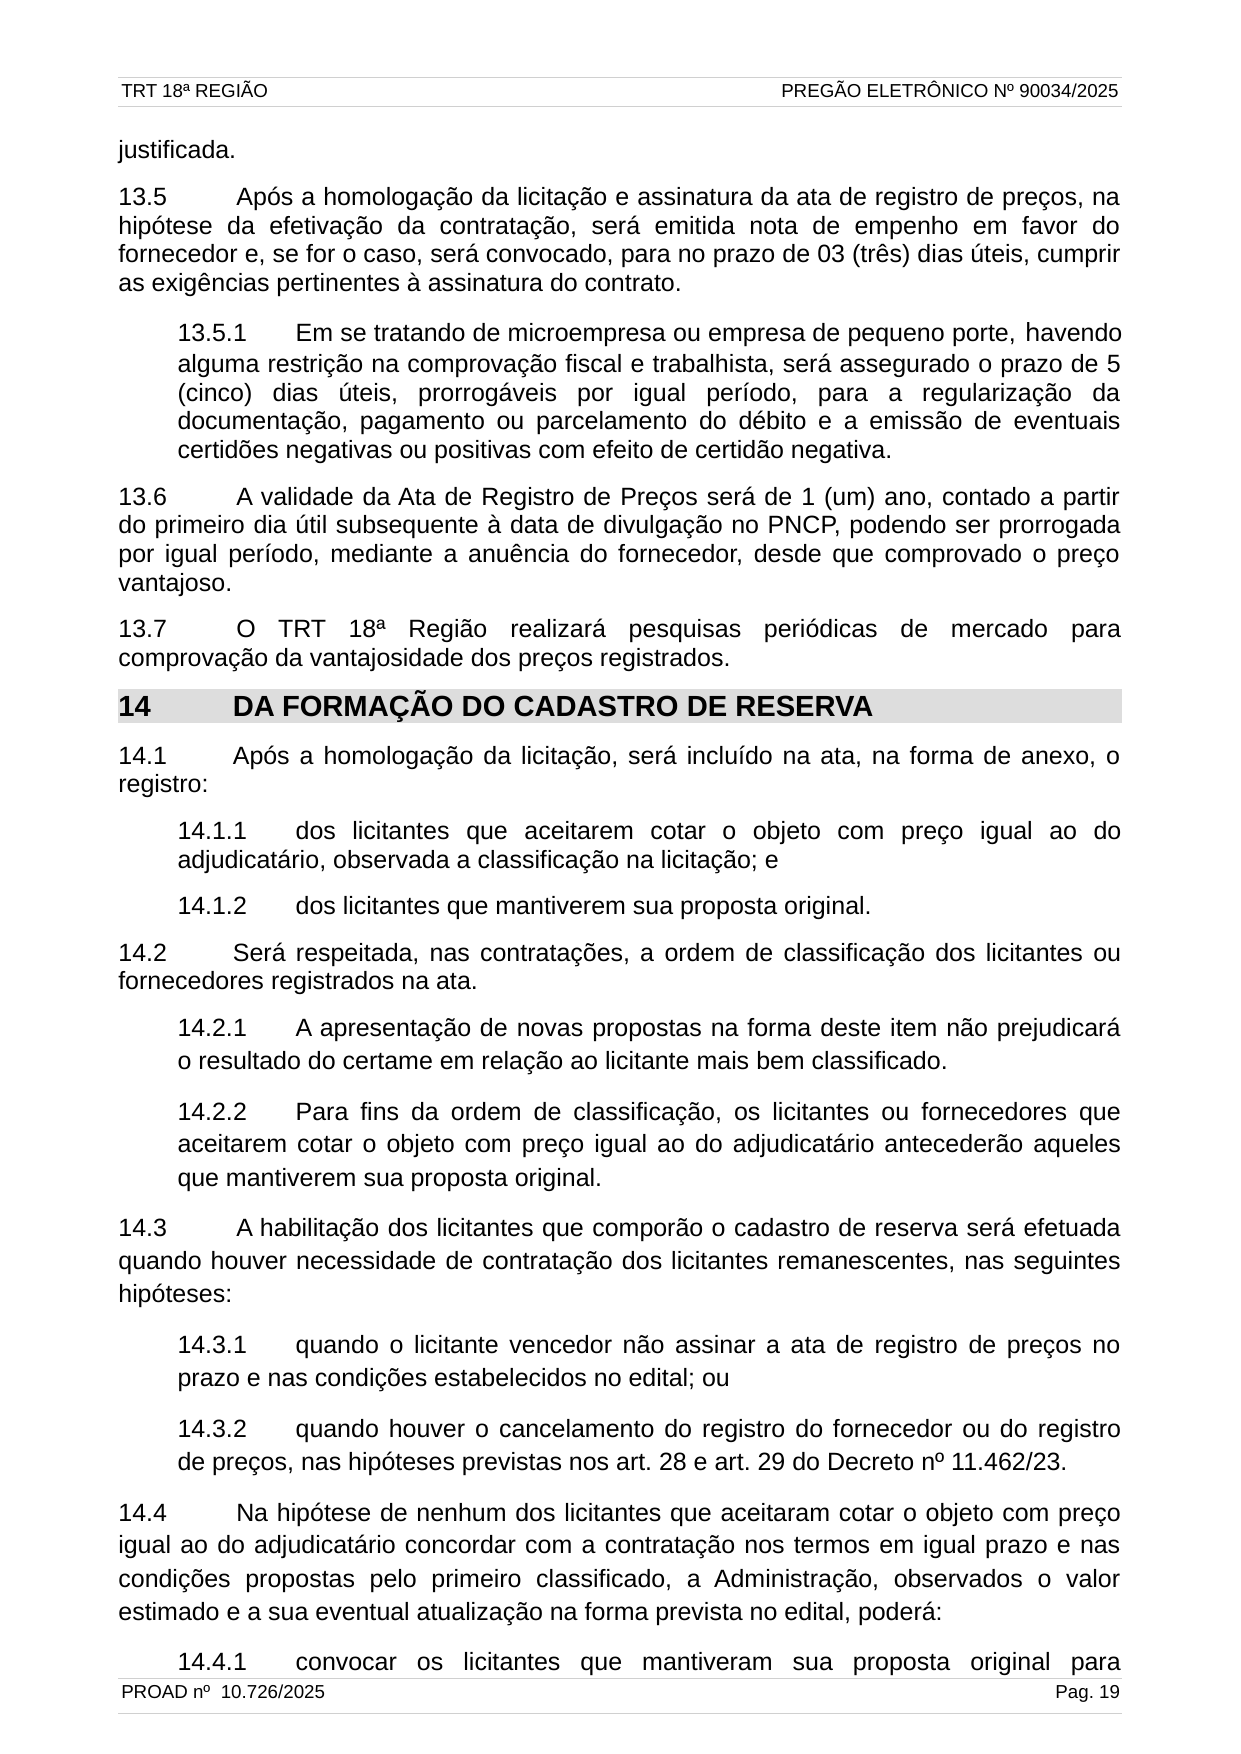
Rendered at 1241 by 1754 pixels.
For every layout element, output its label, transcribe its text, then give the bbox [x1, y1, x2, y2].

text 13.6 A validade da Ata de Registro de Preços será de 1 (um) ano, contado a partir do primeiro dia útil subsequente à data de divulgação no PNCP, podendo ser prorrogada por igual período, mediante a anuência do fornecedor, desde que comprovado o preço vantajoso. [118, 481, 1122, 596]
list 14.4 Na hipótese de nenhum dos licitantes que aceitaram cotar o objeto com preço igual ao do adjudicatário concordar com a contratação nos termos em igual prazo e nas condições propostas pelo primeiro classificado, a Administração, observados o valor estimado e a sua eventual atualização na forma prevista no edital, poderá: [118, 1497, 1122, 1625]
text 13.5.1 Em se tratando de microempresa ou empresa de pequeno porte, havendo alguma restrição na comprovação fiscal e trabalhista, será assegurado o prazo de 5 (cinco) dias úteis, prorrogáveis por igual período, para a regularização da documentação, pagamento ou parcelamento do débito e a emissão de eventuais certidões negativas ou positivas com efeito de certidão negativa. [177, 315, 1122, 464]
list 14.3.1 quando o licitante vencedor não assinar a ata de registro de preços no prazo e nas condições estabelecidos no edital; ou [177, 1330, 1122, 1392]
text 13.5 Após a homologação da licitação e assinatura da ata de registro de preços, na hipótese da efetivação da contratação, será emitida nota de empenho em favor do fornecedor e, se for o caso, será convocado, para no prazo de 03 (três) dias úteis, cumprir as exigências pertinentes à assinatura do contrato. [118, 182, 1122, 297]
text 13.7 O TRT 18ª Região realizará pesquisas periódicas de mercado para comprovação da vantajosidade dos preços registrados. [118, 614, 1122, 672]
list 14.2.1 A apresentação de novas propostas na forma deste item não prejudicará o resultado do certame em relação ao licitante mais bem classificado. [177, 1013, 1122, 1074]
list 14.2.2 Para fins da ordem de classificação, os licitantes ou fornecedores que aceitarem cotar o objeto com preço igual ao do adjudicatário antecederão aqueles que mantiverem sua proposta original. [177, 1096, 1122, 1191]
text 14.1 Após a homologação da licitação, será incluído na ata, na forma de anexo, o registro: [118, 741, 1122, 798]
list 14.3 A habilitação dos licitantes que comporão o cadastro de reserva será efetuada quando houver necessidade de contratação dos licitantes remanescentes, nas seguintes hipóteses: [118, 1213, 1122, 1308]
text 14.2 Será respeitada, nas contratações, a ordem de classificação dos licitantes ou fornecedores registrados na ata. [118, 937, 1122, 995]
list 14.4.1 convocar os licitantes que mantiveram sua proposta original para [177, 1647, 1122, 1676]
text 14 DA FORMAÇÃO DO CADASTRO DE RESERVA [118, 689, 1122, 723]
text 14.1.1 dos licitantes que aceitarem cotar o objeto com preço igual ao do adjudicatário, observada a classificação na licitação; e [177, 816, 1122, 873]
list 14.3.2 quando houver o cancelamento do registro do fornecedor ou do registro de preços, nas hipóteses previstas nos art. 28 e art. 29 do Decreto nº 11.462/23. [177, 1414, 1122, 1476]
text 14.1.2 dos licitantes que mantiverem sua proposta original. [177, 891, 1122, 920]
text justificada. [118, 136, 1122, 164]
